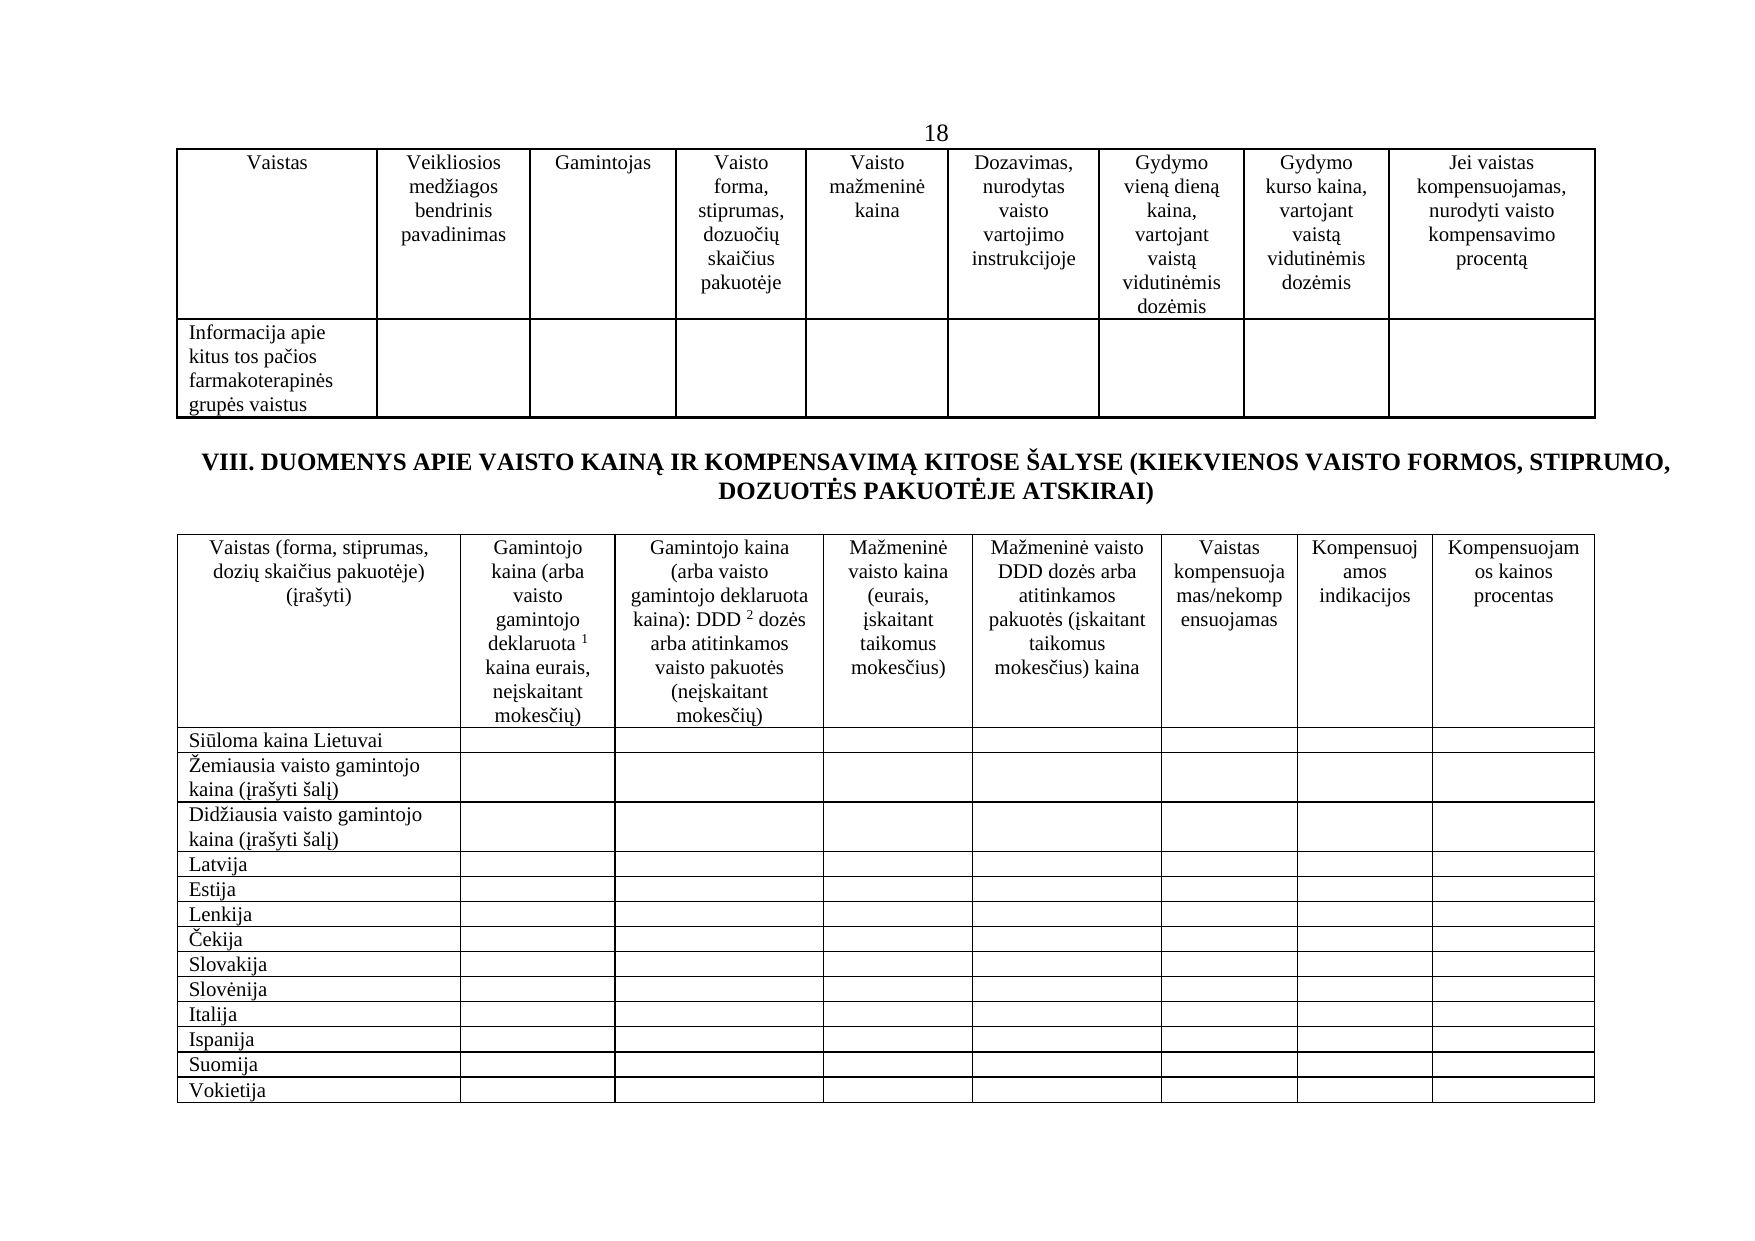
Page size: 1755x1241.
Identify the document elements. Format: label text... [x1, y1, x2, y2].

table_header Vaisto forma, stiprumas, dozuočių skaičius pakuotėje [677, 150, 805, 318]
table_cell [1298, 902, 1432, 926]
table_cell [1162, 1002, 1297, 1026]
table_cell [1162, 803, 1297, 851]
table_cell [973, 877, 1161, 901]
table_cell [461, 952, 614, 976]
table_header Kompensuojamos indikacijos [1298, 535, 1432, 727]
table_cell [378, 320, 529, 416]
table_cell [1433, 877, 1594, 901]
table_cell [824, 753, 972, 801]
table_cell [1162, 852, 1297, 876]
table_cell [1390, 320, 1594, 416]
table_cell Čekija [178, 927, 460, 951]
table_cell Estija [178, 877, 460, 901]
table_cell [1433, 977, 1594, 1001]
table_cell [461, 1027, 614, 1051]
table_cell [824, 1053, 972, 1076]
table_cell [1433, 1002, 1594, 1026]
table_cell [1298, 728, 1432, 752]
table_cell [616, 952, 823, 976]
table_cell Žemiausia vaisto gamintojo kaina (įrašyti šalį) [178, 753, 460, 801]
table_cell Suomija [178, 1053, 460, 1076]
table_header Jei vaistas kompensuojamas, nurodyti vaisto kompensavimo procentą [1390, 150, 1594, 318]
table_cell [461, 803, 614, 851]
table_cell [616, 1078, 823, 1102]
table_cell [616, 803, 823, 851]
table_cell [973, 1078, 1161, 1102]
table_cell [616, 728, 823, 752]
table_cell [461, 753, 614, 801]
table_cell [824, 1027, 972, 1051]
table_cell [824, 728, 972, 752]
table_cell [973, 927, 1161, 951]
table_cell Slovakija [178, 952, 460, 976]
table_cell [1162, 1078, 1297, 1102]
table_cell Latvija [178, 852, 460, 876]
table_cell [616, 977, 823, 1001]
table_cell [1298, 1053, 1432, 1076]
table_cell [1100, 320, 1243, 416]
table_cell [1298, 927, 1432, 951]
table_header Vaistas kompensuojamas/nekompensuojamas [1162, 535, 1297, 727]
table_cell Informacija apie kitus tos pačios farmakoterapinės grupės vaistus [178, 320, 376, 416]
table_cell [973, 952, 1161, 976]
table_cell [1245, 320, 1388, 416]
table_cell [824, 803, 972, 851]
table_cell [1162, 902, 1297, 926]
table_cell [616, 753, 823, 801]
table_cell [824, 852, 972, 876]
table_cell [1433, 1078, 1594, 1102]
table_cell [677, 320, 805, 416]
table_cell [461, 877, 614, 901]
table_cell Italija [178, 1002, 460, 1026]
table_cell [824, 1078, 972, 1102]
table_cell [1298, 877, 1432, 901]
table_cell [1162, 877, 1297, 901]
table_cell [461, 1002, 614, 1026]
table_cell [1162, 728, 1297, 752]
table_header Vaisto mažmeninė kaina [807, 150, 947, 318]
table_cell [1162, 952, 1297, 976]
table_cell [1433, 803, 1594, 851]
table_header Kompensuojamos kainos procentas [1433, 535, 1594, 727]
table_cell [616, 1053, 823, 1076]
table_cell [973, 753, 1161, 801]
table_header Gamintojas [531, 150, 675, 318]
table_cell [973, 902, 1161, 926]
table_cell [1298, 753, 1432, 801]
table_cell [949, 320, 1098, 416]
table_cell [616, 927, 823, 951]
table_cell [973, 728, 1161, 752]
table_cell [616, 1002, 823, 1026]
table_cell [461, 927, 614, 951]
table_cell [973, 1002, 1161, 1026]
table_cell [824, 927, 972, 951]
table_cell Siūloma kaina Lietuvai [178, 728, 460, 752]
table_cell [1433, 902, 1594, 926]
table_header Mažmeninė vaisto DDD dozės arba atitinkamos pakuotės (įskaitant taikomus mokesčius) kaina [973, 535, 1161, 727]
table_cell [1162, 977, 1297, 1001]
table_cell [531, 320, 675, 416]
table_cell [1298, 952, 1432, 976]
table_cell [461, 1078, 614, 1102]
table_header Gydymo vieną dieną kaina, vartojant vaistą vidutinėmis dozėmis [1100, 150, 1243, 318]
table_cell [616, 902, 823, 926]
table_header Mažmeninė vaisto kaina (eurais, įskaitant taikomus mokesčius) [824, 535, 972, 727]
table_cell Slovėnija [178, 977, 460, 1001]
table_cell [973, 803, 1161, 851]
table_cell [1298, 803, 1432, 851]
table_cell [1298, 1078, 1432, 1102]
table_header Vaistas (forma, stiprumas, dozių skaičius pakuotėje) (įrašyti) [178, 535, 460, 727]
table_cell [1298, 852, 1432, 876]
table_header Dozavimas, nurodytas vaisto vartojimo instrukcijoje [949, 150, 1098, 318]
table_cell [824, 902, 972, 926]
table_cell [616, 877, 823, 901]
table_cell [1433, 927, 1594, 951]
table_cell [616, 1027, 823, 1051]
table_cell [461, 902, 614, 926]
table_cell [973, 852, 1161, 876]
table_cell [461, 728, 614, 752]
table_cell Lenkija [178, 902, 460, 926]
table_cell [1433, 852, 1594, 876]
table_cell [461, 852, 614, 876]
table_cell [461, 977, 614, 1001]
table_cell [824, 977, 972, 1001]
table_cell [1162, 1027, 1297, 1051]
table_header Gydymo kurso kaina, vartojant vaistą vidutinėmis dozėmis [1245, 150, 1388, 318]
table_cell [973, 977, 1161, 1001]
table_cell [461, 1053, 614, 1076]
table_cell [1298, 977, 1432, 1001]
table_header Vaistas [178, 150, 376, 318]
table_header Gamintojo kaina (arba vaisto gamintojo deklaruota kaina): DDD 2 dozės arba atitinkamos vaisto pakuotės (neįskaitant mokesčių) [616, 535, 823, 727]
table_cell Didžiausia vaisto gamintojo kaina (įrašyti šalį) [178, 803, 460, 851]
table_cell [1433, 753, 1594, 801]
table_cell [824, 1002, 972, 1026]
table_header Veikliosios medžiagos bendrinis pavadinimas [378, 150, 529, 318]
table_cell [1162, 1053, 1297, 1076]
table_cell Ispanija [178, 1027, 460, 1051]
table_cell [616, 852, 823, 876]
table_cell [1298, 1002, 1432, 1026]
table_cell [1162, 753, 1297, 801]
table_cell [1433, 1027, 1594, 1051]
table_header Gamintojo kaina (arba vaisto gamintojo deklaruota 1 kaina eurais, neįskaitant mokesčių) [461, 535, 614, 727]
table_cell [973, 1027, 1161, 1051]
table_cell [1298, 1027, 1432, 1051]
table_cell [1162, 927, 1297, 951]
table_cell Vokietija [178, 1078, 460, 1102]
table_cell [973, 1053, 1161, 1076]
table_cell [1433, 952, 1594, 976]
table_cell [1433, 728, 1594, 752]
table_cell [824, 952, 972, 976]
table_cell [1433, 1053, 1594, 1076]
table_cell [824, 877, 972, 901]
text VIII. DUOMENYS APIE VAISTO KAINĄ IR KOMPENSAVIMĄ KITOSE ŠALYSE (KIEKVIENOS VAISTO FORMOS, STIPRUMO, DOZUOTĖS PAKUOTĖJE ATSKIRAI) [177, 447, 1695, 505]
table_cell [807, 320, 947, 416]
